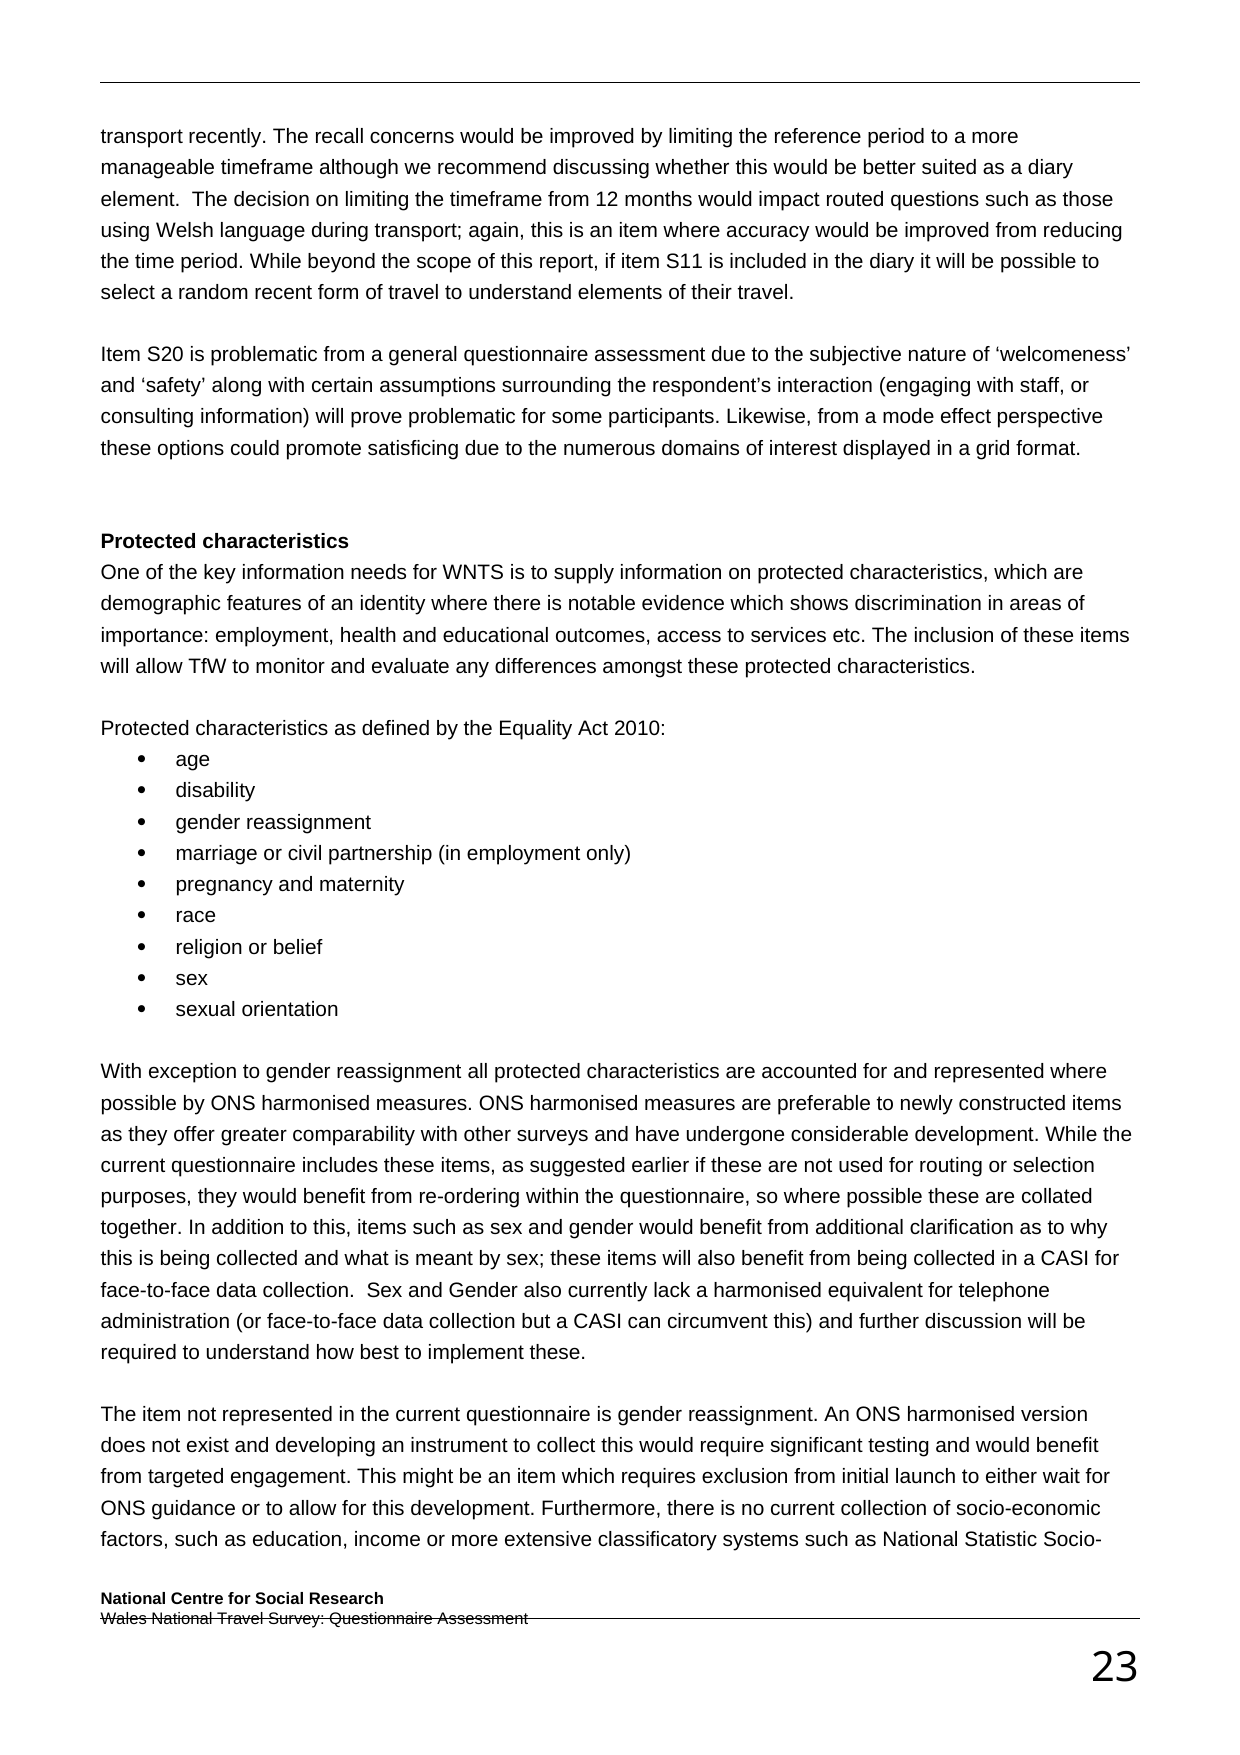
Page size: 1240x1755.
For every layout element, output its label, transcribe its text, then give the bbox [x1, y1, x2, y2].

list pregnancy and maternity [138, 872, 1139, 896]
subtitle Protected characteristics [100, 529, 814, 553]
list marriage or civil partnership (in employment only) [138, 841, 1139, 865]
text Protected characteristics as defined by the Equality Act 2010: [100, 716, 1139, 740]
list age [138, 747, 1139, 771]
text With exception to gender reassignment all protected characteristics are accounted for and represented where possible by ONS harmonised measures. ONS harmonised measures are preferable to newly constructed items as they offer greater comparability with other surveys and have undergone considerable development. While the current questionnaire includes these items, as suggested earlier if these are not used for routing or selection purposes, they would benefit from re-ordering within the questionnaire, so where possible these are collated together. In addition to this, items such as sex and gender would benefit from additional clarification as to why this is being collected and what is meant by sex; these items will also benefit from being collected in a CASI for face-to-face data collection. Sex and Gender also currently lack a harmonised equivalent for telephone administration (or face-to-face data collection but a CASI can circumvent this) and further discussion will be required to understand how best to implement these. [100, 1059, 1139, 1364]
text One of the key information needs for WNTS is to supply information on protected characteristics, which are demographic features of an identity where there is notable evidence which shows discrimination in areas of importance: employment, health and educational outcomes, access to services etc. The inclusion of these items will allow TfW to monitor and evaluate any differences amongst these protected characteristics. [100, 560, 1139, 677]
text Item S20 is problematic from a general questionnaire assessment due to the subjective nature of ‘welcomeness’ and ‘safety’ along with certain assumptions surrounding the respondent’s interaction (engaging with staff, or consulting information) will prove problematic for some participants. Likewise, from a mode effect perspective these options could promote satisficing due to the numerous domains of interest displayed in a grid format. [100, 342, 1139, 459]
list gender reassignment [138, 809, 1139, 833]
text transport recently. The recall concerns would be improved by limiting the reference period to a more manageable timeframe although we recommend discussing whether this would be better suited as a diary element. The decision on limiting the timeframe from 12 months would impact routed questions such as those using Welsh language during transport; again, this is an item where accuracy would be improved from reducing the time period. While beyond the scope of this report, if item S11 is included in the diary it will be possible to select a random recent form of travel to understand elements of their travel. [100, 124, 1139, 304]
list sexual orientation [138, 997, 1139, 1021]
list religion or belief [138, 934, 1139, 958]
list sex [138, 966, 1139, 990]
text The item not represented in the current questionnaire is gender reassignment. An ONS harmonised version does not exist and developing an instrument to collect this would require significant testing and would benefit from targeted engagement. This might be an item which requires exclusion from initial launch to either wait for ONS guidance or to allow for this development. Furthermore, there is no current collection of socio-economic factors, such as education, income or more extensive classificatory systems such as National Statistic Socio- [100, 1402, 1139, 1551]
list disability [138, 778, 1139, 802]
list race [138, 903, 1139, 927]
